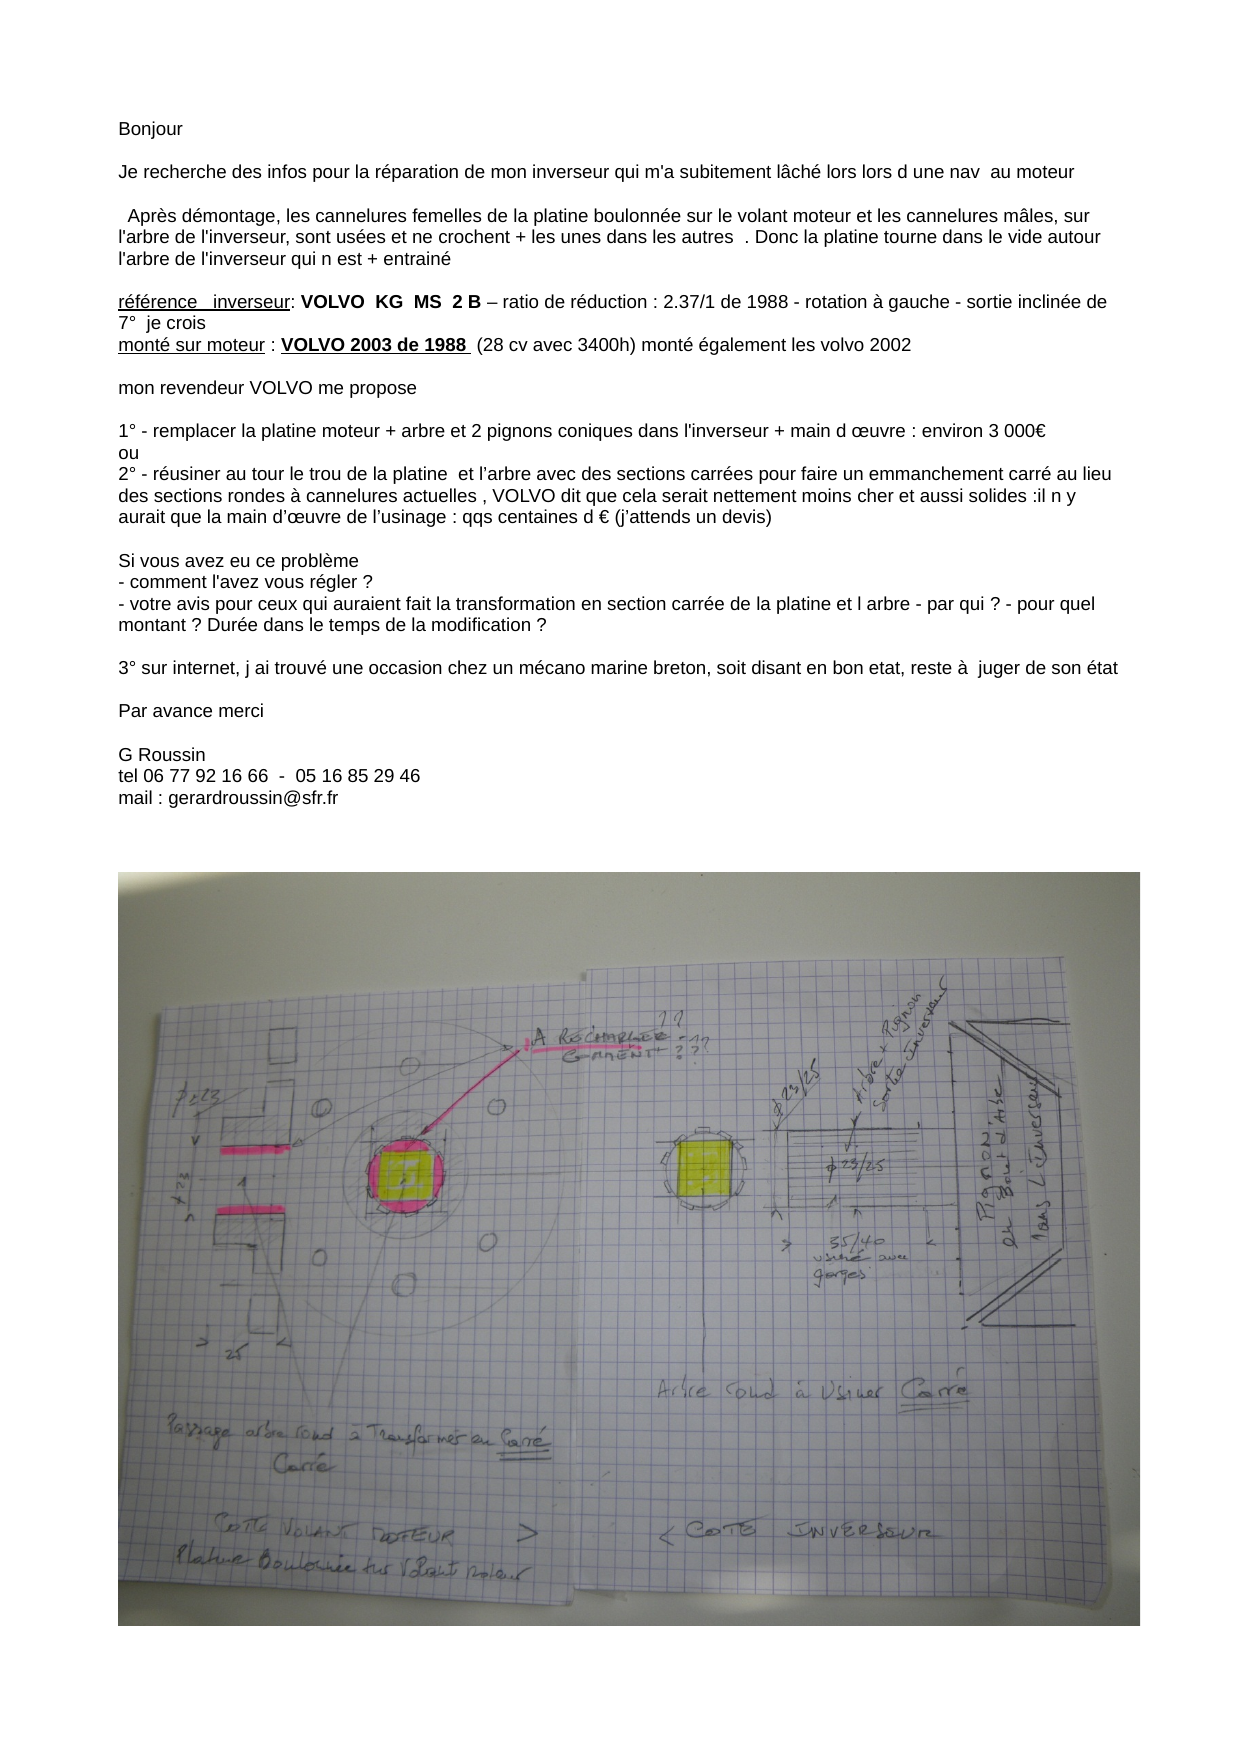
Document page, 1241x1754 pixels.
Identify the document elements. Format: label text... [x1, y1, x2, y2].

text mail : gerardroussin@sfr.fr [118, 787, 1122, 808]
text Bonjour [118, 118, 1122, 140]
text mon revendeur VOLVO me propose [118, 377, 1122, 398]
text ou [118, 442, 1122, 463]
text Après démontage, les cannelures femelles de la platine boulonnée sur le volant moteur et les cannelures mâles, sur l'arbre de l'inverseur, sont usées et ne crochent + les unes dans les autres . Donc la platine tourne dans le vide autour l'arbre de l'inverseur qui n est + entrainé [118, 204, 1122, 269]
text - comment l'avez vous régler ? [118, 571, 1122, 592]
text tel 06 77 92 16 66 - 05 16 85 29 46 [118, 765, 1122, 787]
text - votre avis pour ceux qui auraient fait la transformation en section carrée de la platine et l arbre - par qui ? - pour quel montant ? Durée dans le temps de la modification ? [118, 592, 1122, 636]
text 3° sur internet, j ai trouvé une occasion chez un mécano marine breton, soit disant en bon etat, reste à juger de son état [118, 657, 1122, 679]
text Par avance merci [118, 700, 1122, 722]
text référence inverseur: VOLVO KG MS 2 B – ratio de réduction : 2.37/1 de 1988 - rotation à gauche - sortie inclinée de 7° je crois [118, 291, 1122, 334]
text Je recherche des infos pour la réparation de mon inverseur qui m'a subitement lâché lors lors d une nav au moteur [118, 161, 1122, 183]
text 1° - remplacer la platine moteur + arbre et 2 pignons coniques dans l'inverseur + main d œuvre : environ 3 000€ [118, 420, 1122, 442]
text G Roussin [118, 743, 1122, 765]
text 2° - réusiner au tour le trou de la platine et l’arbre avec des sections carrées pour faire un emmanchement carré au lieu des sections rondes à cannelures actuelles , VOLVO dit que cela serait nettement moins cher et aussi solides :il n y aurait que la main d’œuvre de l’usinage : qqs centaines d € (j’attends un devis) [118, 463, 1122, 528]
text monté sur moteur : VOLVO 2003 de 1988 (28 cv avec 3400h) monté également les volvo 2002 [118, 334, 1122, 355]
text Si vous avez eu ce problème [118, 549, 1122, 571]
